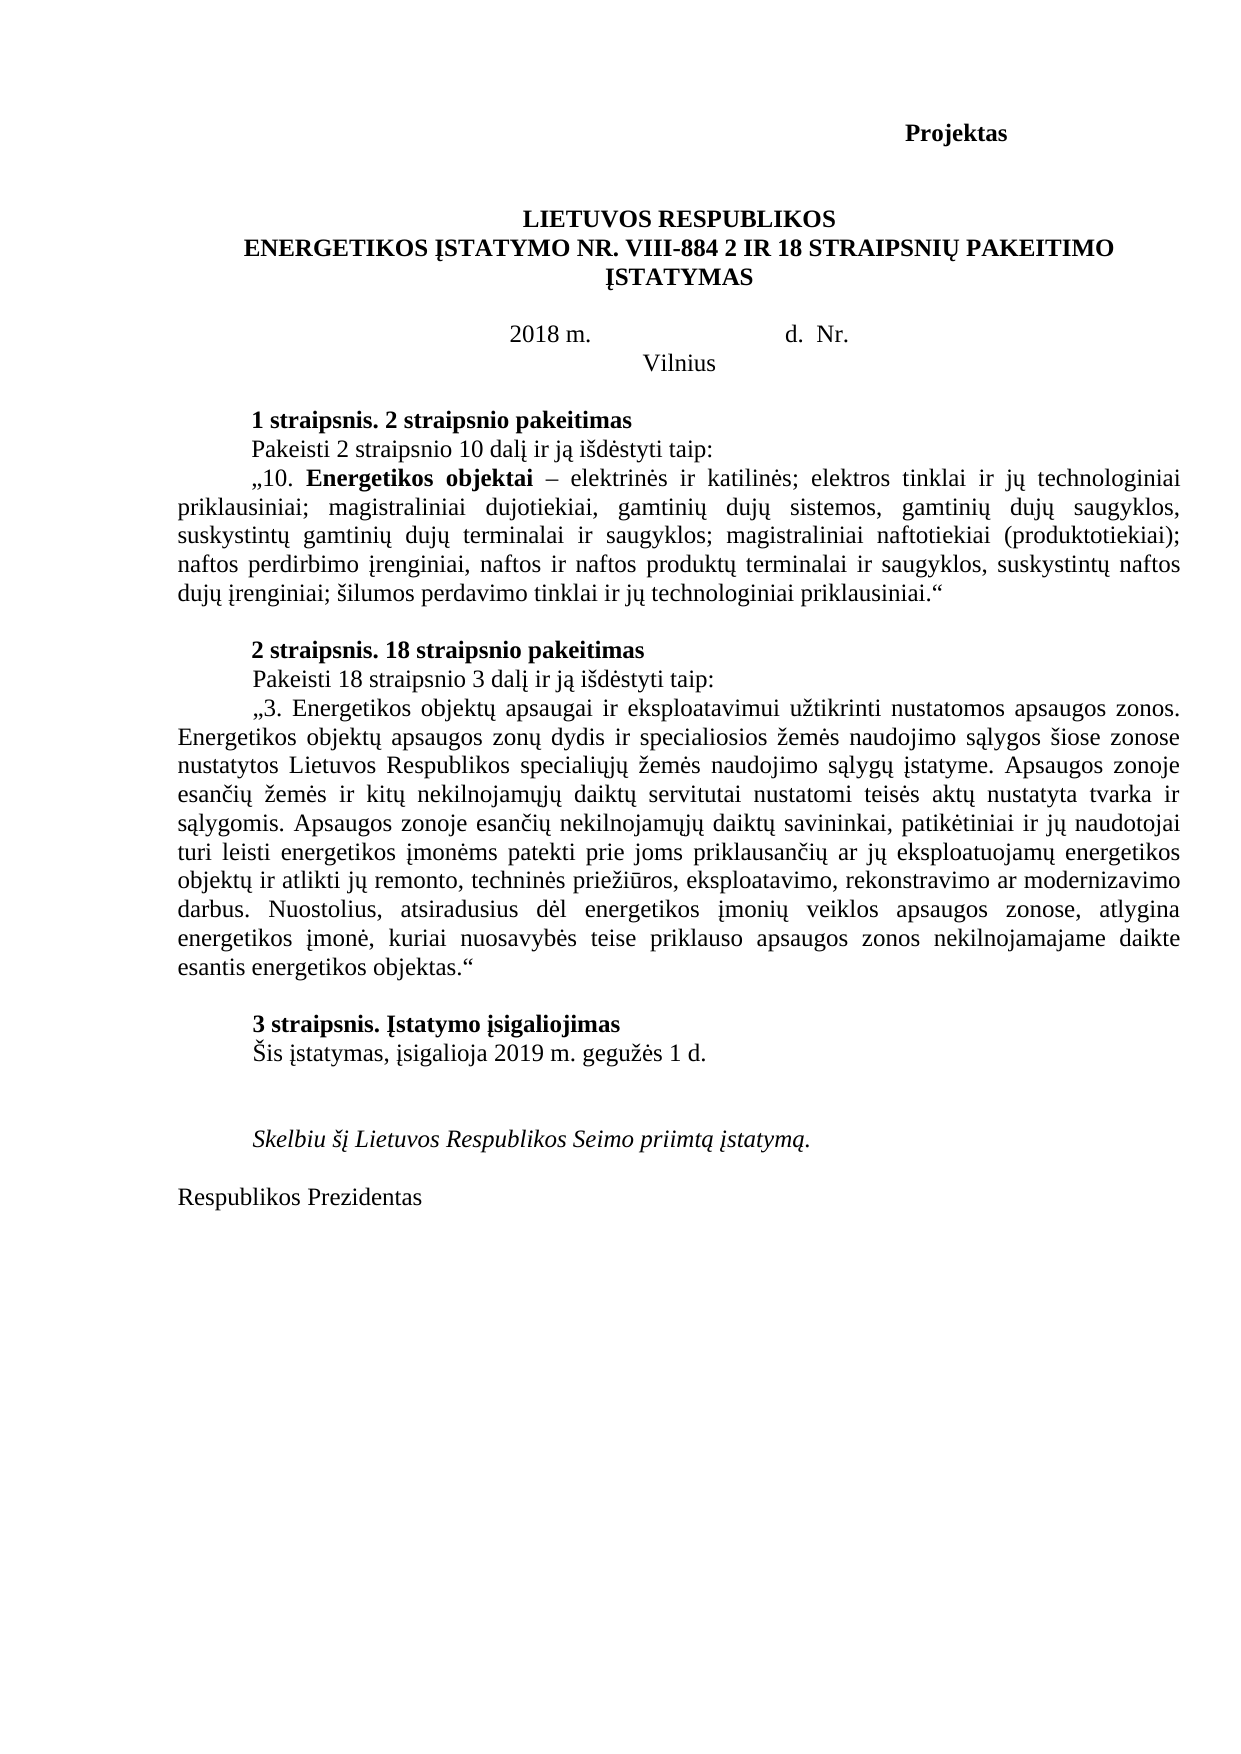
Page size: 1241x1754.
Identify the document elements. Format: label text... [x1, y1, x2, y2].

text ENERGETIKOS ĮSTATYMO NR. VIII-884 2 IR 18 STRAIPSNIŲ PAKEITIMO ĮSTATYMAS [177, 233, 1181, 291]
text Projektas [811, 118, 1181, 147]
text LIETUVOS RESPUBLIKOS [83, 204, 1181, 233]
text 3 straipsnis. Įstatymo įsigaliojimas [177, 1009, 1181, 1038]
text Pakeisti 18 straipsnio 3 dalį ir ją išdėstyti taip: [252, 664, 1181, 693]
text Skelbiu šį Lietuvos Respublikos Seimo priimtą įstatymą. [177, 1124, 1181, 1153]
text Respublikos Prezidentas [177, 1182, 1181, 1211]
text Šis įstatymas, įsigalioja 2019 m. gegužės 1 d. [177, 1038, 1181, 1067]
text 2 straipsnis. 18 straipsnio pakeitimas [177, 636, 1181, 664]
text Pakeisti 2 straipsnio 10 dalį ir ją išdėstyti taip: [177, 434, 1181, 463]
text „3. Energetikos objektų apsaugai ir eksploatavimui užtikrinti nustatomos apsaugos zonos. Energetikos objektų apsaugos zonų dydis ir specialiosios žemės naudojimo sąlygos šiose zonose nustatytos Lietuvos Respublikos specialiųjų žemės naudojimo sąlygų įstatyme. Apsaugos zonoje esančių žemės ir kitų nekilnojamųjų daiktų servitutai nustatomi teisės aktų nustatyta tvarka ir sąlygomis. Apsaugos zonoje esančių nekilnojamųjų daiktų savininkai, patikėtiniai ir jų naudotojai turi leisti energetikos įmonėms patekti prie joms priklausančių ar jų eksploatuojamų energetikos objektų ir atlikti jų remonto, techninės priežiūros, eksploatavimo, rekonstravimo ar modernizavimo darbus. Nuostolius, atsiradusius dėl energetikos įmonių veiklos apsaugos zonose, atlygina energetikos įmonė, kuriai nuosavybės teise priklauso apsaugos zonos nekilnojamajame daikte esantis energetikos objektas.“ [177, 693, 1181, 981]
text Vilnius [83, 348, 1181, 377]
text 2018 m. d. Nr. [83, 319, 1181, 348]
text „10. Energetikos objektai – elektrinės ir katilinės; elektros tinklai ir jų technologiniai priklausiniai; magistraliniai dujotiekiai, gamtinių dujų sistemos, gamtinių dujų saugyklos, suskystintų gamtinių dujų terminalai ir saugyklos; magistraliniai naftotiekiai (produktotiekiai); naftos perdirbimo įrenginiai, naftos ir naftos produktų terminalai ir saugyklos, suskystintų naftos dujų įrenginiai; šilumos perdavimo tinklai ir jų technologiniai priklausiniai.“ [177, 463, 1181, 607]
text 1 straipsnis. 2 straipsnio pakeitimas [177, 406, 1181, 434]
